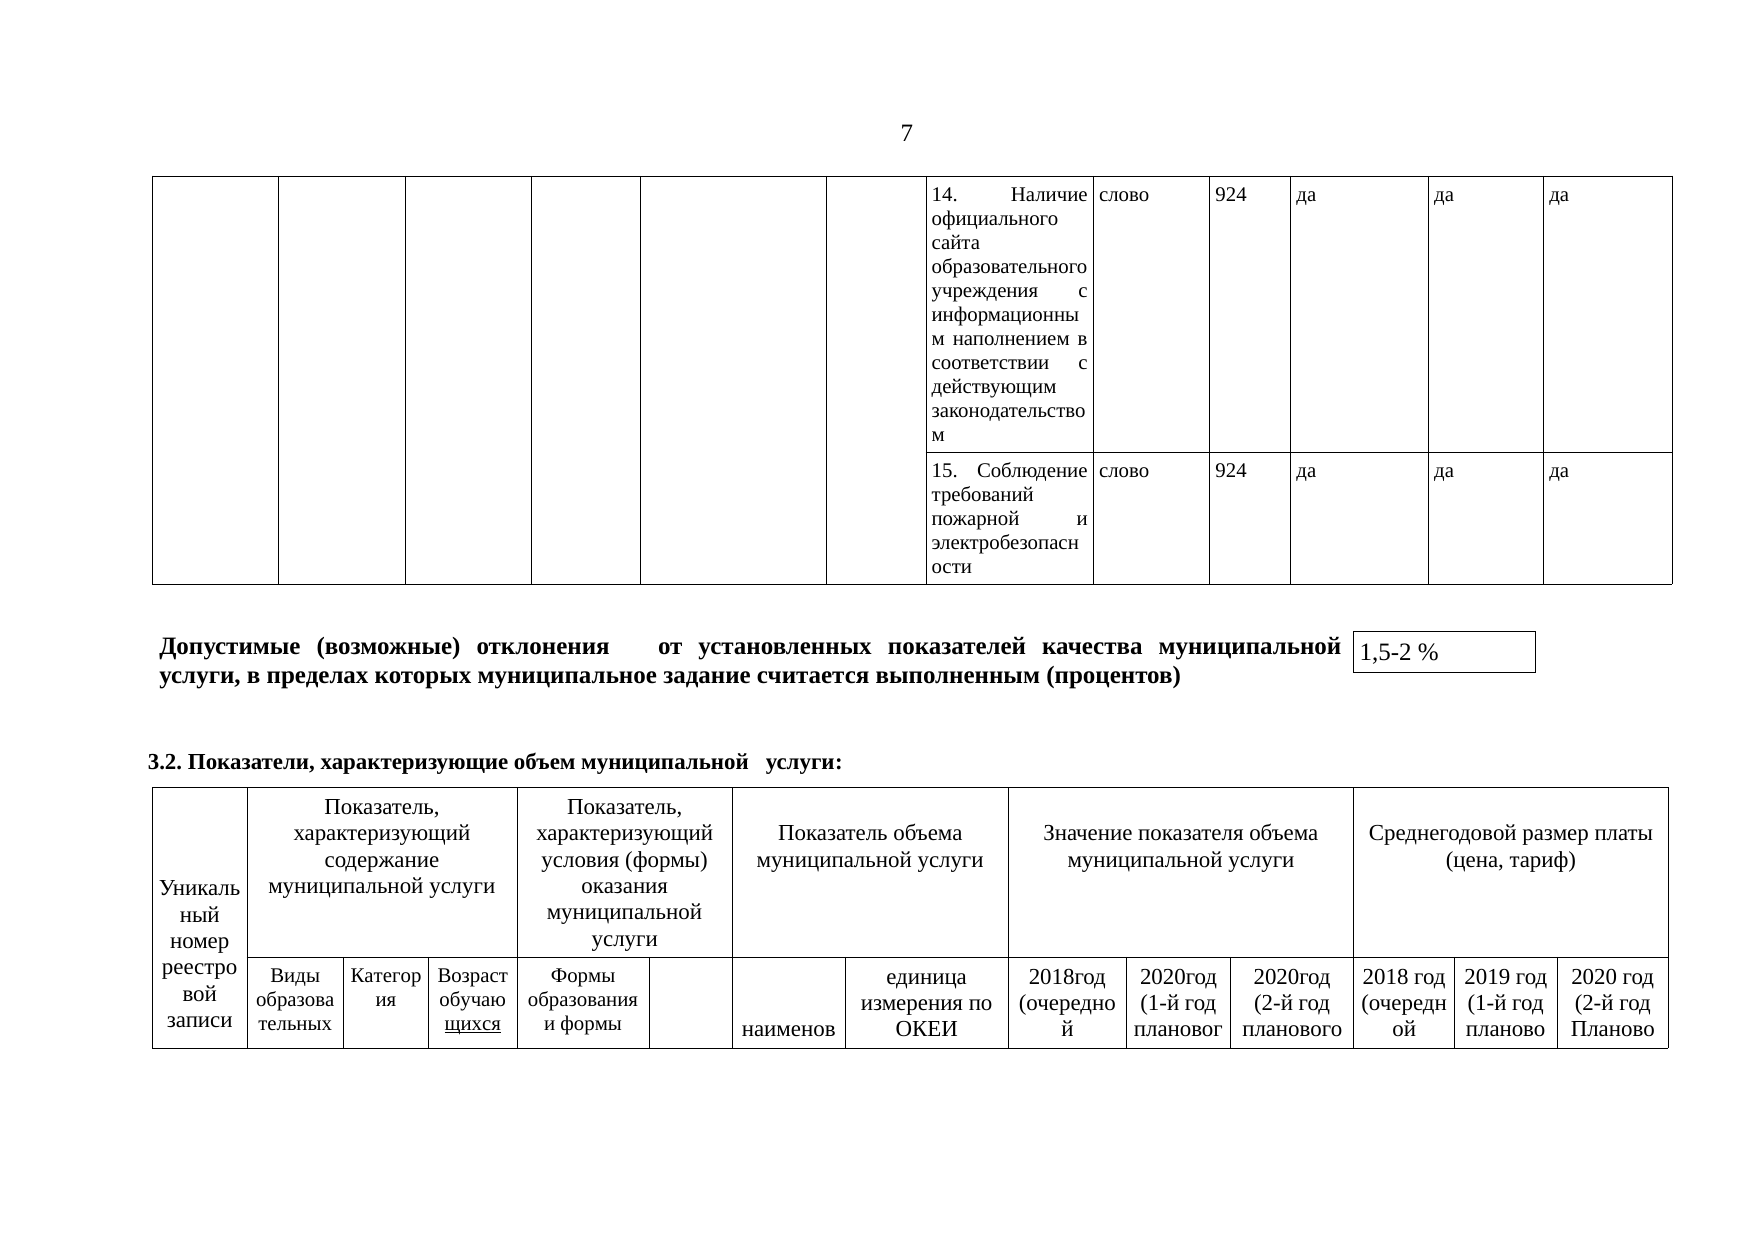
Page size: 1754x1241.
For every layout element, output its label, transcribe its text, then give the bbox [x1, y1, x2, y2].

table_cell 2020 год (2-й год Планово [1558, 958, 1668, 1047]
table_cell наименов [733, 958, 845, 1047]
table_cell [827, 177, 926, 584]
table_header Показатель объема муниципальной услуги [733, 788, 1008, 957]
table_cell да [1544, 177, 1672, 452]
table_cell единица измерения по ОКЕИ [846, 958, 1008, 1047]
table_cell 14. Наличие официального сайта образовательного учреждения с информационным наполнением в соответствии с действующим законодательством [927, 177, 1093, 452]
table_cell да [1429, 453, 1543, 584]
table_cell да [1544, 453, 1672, 584]
table_cell Возраст обучающихся [429, 958, 517, 1047]
table_cell 15. Соблюдение требований пожарной и электробезопасности [927, 453, 1093, 584]
table_cell [279, 177, 405, 584]
table_cell 2019 год (1-й год планово [1455, 958, 1557, 1047]
table_cell 924 [1210, 177, 1290, 452]
table_cell да [1291, 453, 1428, 584]
table_cell 2020год (1-й год плановог [1127, 958, 1230, 1047]
table_header Показатель, характеризующий условия (формы) оказания муниципальной услуги [518, 788, 732, 957]
table_cell Виды образовательных [248, 958, 343, 1047]
table_cell 2018год (очередной [1009, 958, 1126, 1047]
table_header Уникальный номер реестровой записи [153, 788, 247, 1047]
table_header Допустимые (возможные) отклонения от установленных показателей качества муниципальной услуги, в пределах которых муниципальное задание считается выполненным (процентов) [153, 625, 1348, 707]
table_cell 2020год (2-й год планового [1231, 958, 1353, 1047]
table_cell Категория [344, 958, 428, 1047]
table_header [1348, 625, 1535, 707]
table_cell [406, 177, 531, 584]
table_header Значение показателя объема муниципальной услуги [1009, 788, 1353, 957]
table_cell [650, 958, 732, 1047]
table_cell Формы образования и формы [518, 958, 649, 1047]
table_cell [641, 177, 826, 584]
text 3.2. Показатели, характеризующие объем муниципальной услуги: [148, 748, 1665, 774]
table_header Среднегодовой размер платы (цена, тариф) [1354, 788, 1668, 957]
table_cell да [1291, 177, 1428, 452]
table_cell [532, 177, 640, 584]
table_cell да [1429, 177, 1543, 452]
table_cell [153, 177, 278, 584]
table_header Показатель, характеризующий содержание муниципальной услуги [248, 788, 517, 957]
table_cell слово [1094, 453, 1209, 584]
table_cell 2018 год (очередной [1354, 958, 1454, 1047]
table_header 1,5-2 % [1354, 632, 1535, 672]
table_cell 924 [1210, 453, 1290, 584]
table_cell слово [1094, 177, 1209, 452]
